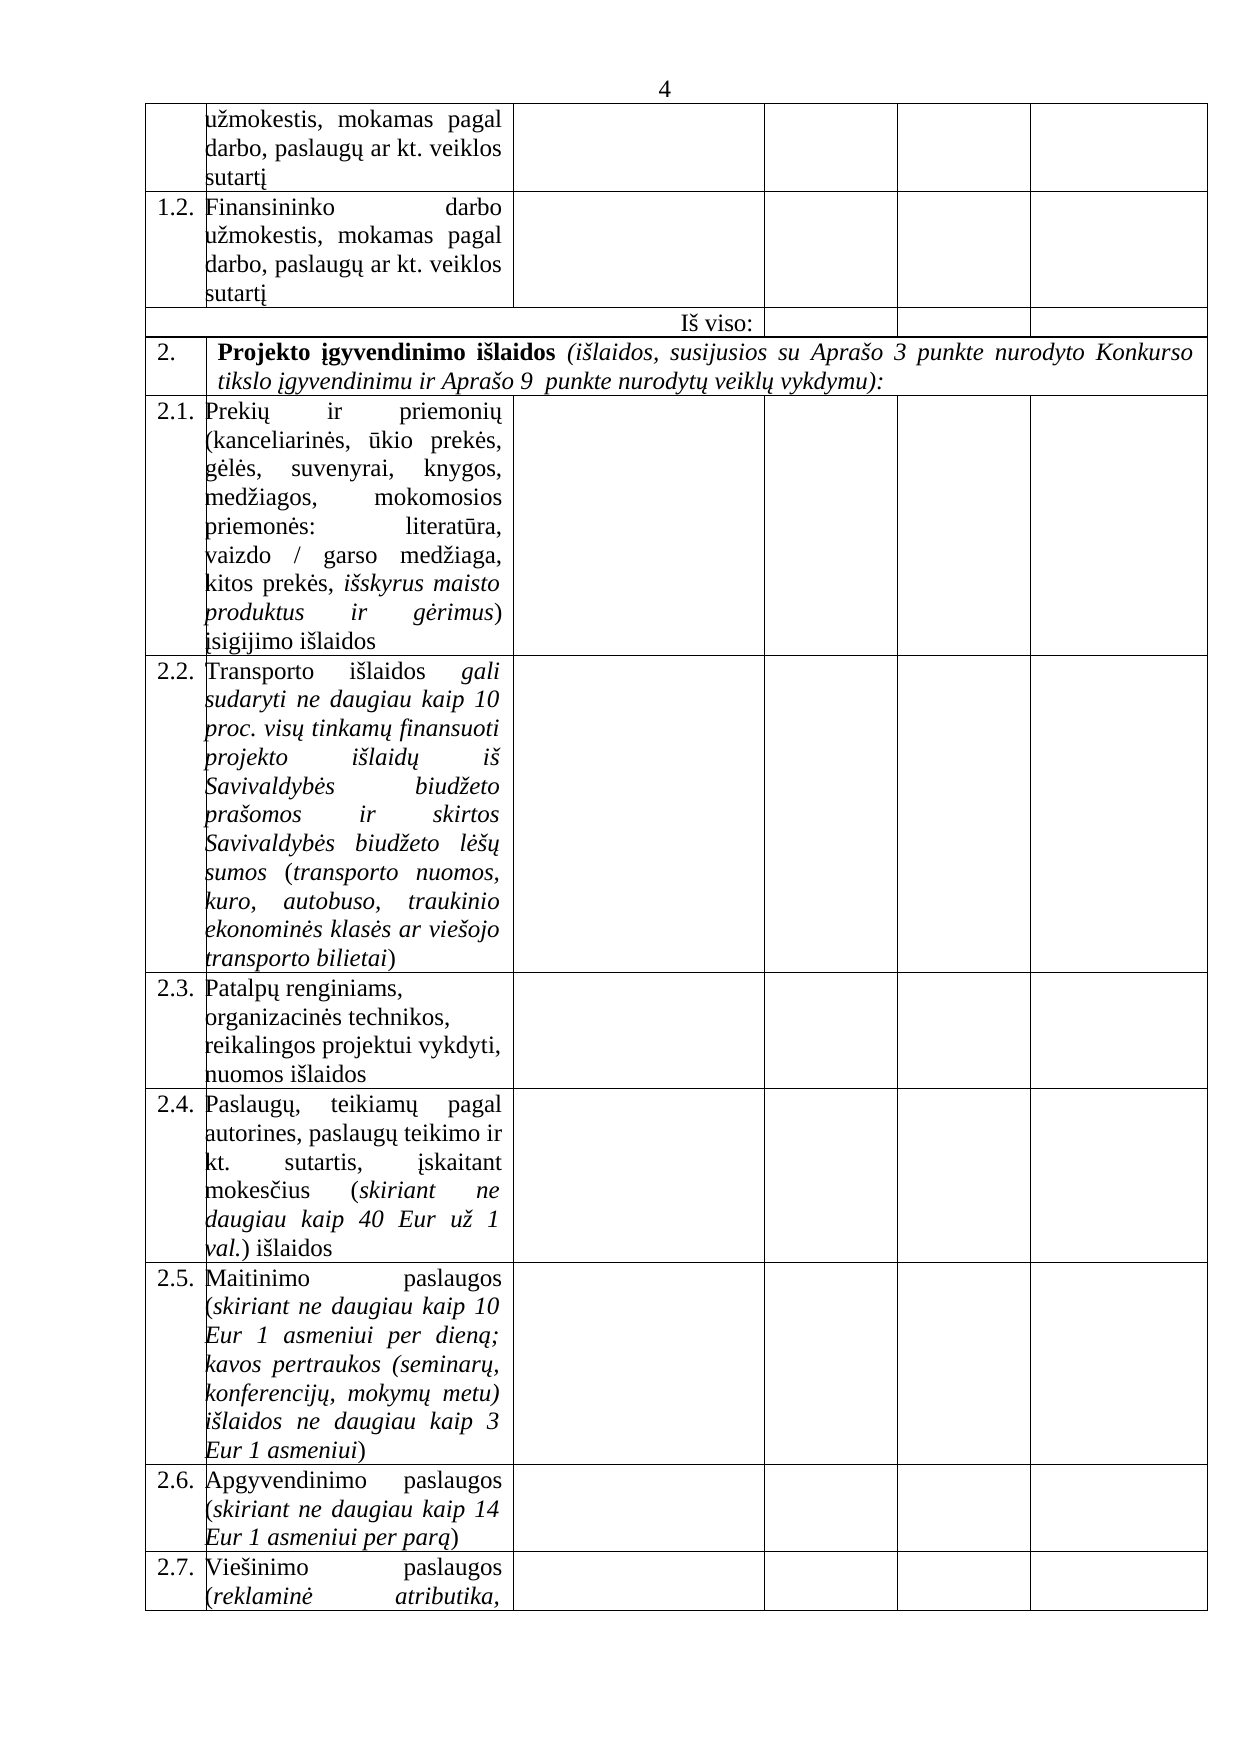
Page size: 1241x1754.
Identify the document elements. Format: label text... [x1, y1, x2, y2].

table_cell [898, 308, 1030, 336]
table_cell [514, 1089, 764, 1262]
table_cell [1031, 1089, 1207, 1262]
table_cell [514, 1465, 764, 1551]
table_cell Iš viso: [146, 308, 764, 336]
table_cell Maitinimo paslaugos (skiriant ne daugiau kaip 10 Eur 1 asmeniui per dieną; kavos pertraukos (seminarų, konferencijų, mokymų metu) išlaidos ne daugiau kaip 3 Eur 1 asmeniui) [207, 1263, 513, 1464]
table_cell [765, 973, 897, 1088]
table_cell [765, 308, 897, 336]
table_cell užmokestis, mokamas pagal darbo, paslaugų ar kt. veiklos sutartį [207, 104, 513, 191]
table_cell Finansininko darbo užmokestis, mokamas pagal darbo, paslaugų ar kt. veiklos sutartį [207, 192, 513, 307]
table_cell [765, 192, 897, 307]
table_cell [765, 656, 897, 972]
table_cell [514, 973, 764, 1088]
table_cell [898, 973, 1030, 1088]
table_cell [898, 192, 1030, 307]
table_cell [514, 396, 764, 655]
table_cell [1031, 973, 1207, 1088]
table_cell Projekto įgyvendinimo išlaidos (išlaidos, susijusios su Aprašo 3 punkte nurodyto Konkurso tikslo įgyvendinimu ir Aprašo 9 punkte nurodytų veiklų vykdymu): [207, 338, 1207, 395]
table_cell [898, 1089, 1030, 1262]
table_cell Apgyvendinimo paslaugos (skiriant ne daugiau kaip 14 Eur 1 asmeniui per parą) [207, 1465, 513, 1551]
table_cell [1031, 1552, 1207, 1610]
table_cell 2.5. [146, 1263, 206, 1464]
table_cell Transporto išlaidos gali sudaryti ne daugiau kaip 10 proc. visų tinkamų finansuoti projekto išlaidų iš Savivaldybės biudžeto prašomos ir skirtos Savivaldybės biudžeto lėšų sumos (transporto nuomos, kuro, autobuso, traukinio ekonominės klasės ar viešojo transporto bilietai) [207, 656, 513, 972]
table_cell [1031, 308, 1207, 336]
table_cell 2.2. [146, 656, 206, 972]
table_cell [1031, 104, 1207, 191]
table_cell [898, 104, 1030, 191]
table_cell [1031, 192, 1207, 307]
table_cell [514, 656, 764, 972]
table_cell 2.6. [146, 1465, 206, 1551]
table_cell [898, 1263, 1030, 1464]
table_cell [765, 1552, 897, 1610]
table_cell 2. [146, 338, 206, 395]
table_cell [898, 1552, 1030, 1610]
table_cell [765, 1089, 897, 1262]
table_cell [1031, 1263, 1207, 1464]
table_cell [765, 1263, 897, 1464]
table_cell [514, 1552, 764, 1610]
table_cell [1031, 656, 1207, 972]
table_cell [898, 1465, 1030, 1551]
table_cell [898, 396, 1030, 655]
table_cell 2.4. [146, 1089, 206, 1262]
table_cell [146, 104, 206, 191]
table_cell Prekių ir priemonių (kanceliarinės, ūkio prekės, gėlės, suvenyrai, knygos, medžiagos, mokomosios priemonės: literatūra, vaizdo / garso medžiaga, kitos prekės, išskyrus maisto produktus ir gėrimus) įsigijimo išlaidos [207, 396, 513, 655]
table_cell Paslaugų, teikiamų pagal autorines, paslaugų teikimo ir kt. sutartis, įskaitant mokesčius (skiriant ne daugiau kaip 40 Eur už 1 val.) išlaidos [207, 1089, 513, 1262]
table_cell [765, 1465, 897, 1551]
table_cell 2.1. [146, 396, 206, 655]
table_cell 2.7. [146, 1552, 206, 1610]
table_cell [514, 192, 764, 307]
table_cell 1.2. [146, 192, 206, 307]
table_cell Patalpų renginiams, organizacinės technikos, reikalingos projektui vykdyti, nuomos išlaidos [207, 973, 513, 1088]
table_cell 2.3. [146, 973, 206, 1088]
table_cell [765, 104, 897, 191]
table_cell [1031, 1465, 1207, 1551]
table_cell [898, 656, 1030, 972]
table_cell [514, 1263, 764, 1464]
table_cell [765, 396, 897, 655]
table_cell [1031, 396, 1207, 655]
table_cell Viešinimo paslaugos (reklaminė atributika, [207, 1552, 513, 1610]
table_cell [514, 104, 764, 191]
